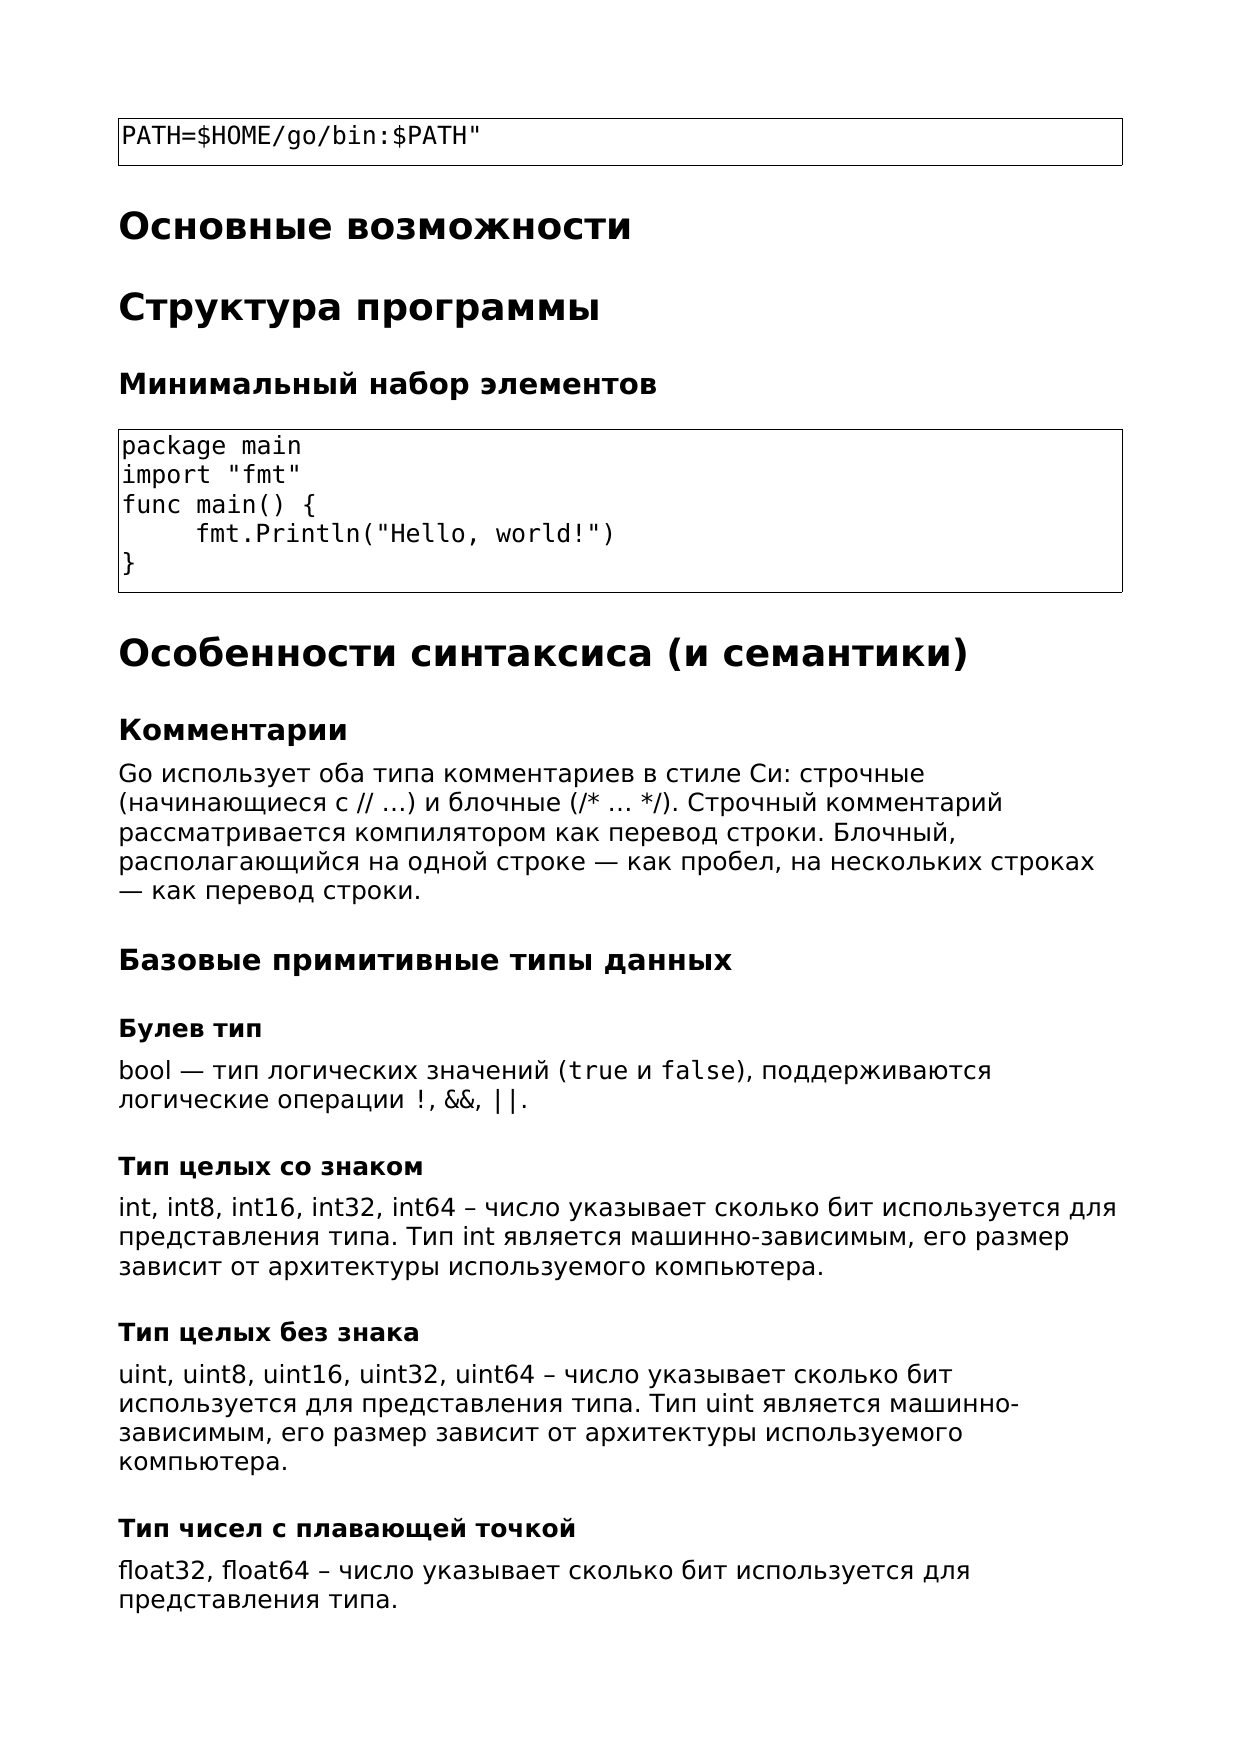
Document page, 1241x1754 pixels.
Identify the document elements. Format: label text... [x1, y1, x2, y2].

text bool — тип логических значений (true и false), поддерживаются логические операции !, &&, ||. [118, 1056, 1122, 1114]
subtitle Структура программы [118, 286, 1122, 330]
table_header package main import "fmt" func main() { fmt.Println("Hello, world!") } [119, 430, 1122, 592]
text uint, uint8, uint16, uint32, uint64 – число указывает сколько бит используется для представления типа. Тип uint является машинно-зависимым, его размер зависит от архитектуры используемого компьютера. [118, 1360, 1122, 1477]
subtitle Комментарии [118, 713, 1122, 747]
subtitle Минимальный набор элементов [118, 367, 1122, 401]
subtitle Тип целых без знака [118, 1318, 1122, 1348]
text float32, float64 – число указывает сколько бит используется для представления типа. [118, 1556, 1122, 1614]
table_header PATH=$HOME/go/bin:$PATH" [119, 119, 1122, 165]
subtitle Булев тип [118, 1014, 1122, 1043]
subtitle Тип чисел с плавающей точкой [118, 1514, 1122, 1543]
subtitle Базовые примитивные типы данных [118, 943, 1122, 977]
subtitle Особенности синтаксиса (и семантики) [118, 632, 1122, 676]
text Go использует оба типа комментариев в стиле Си: строчные (начинающиеся с // …) и блочные (/* … */). Строчный комментарий рассматривается компилятором как перевод строки. Блочный, располагающийся на одной строке — как пробел, на нескольких строках — как перевод строки. [118, 759, 1122, 905]
subtitle Тип целых со знаком [118, 1152, 1122, 1181]
subtitle Основные возможности [118, 205, 1122, 248]
text int, int8, int16, int32, int64 – число указывает сколько бит используется для представления типа. Тип int является машинно-зависимым, его размер зависит от архитектуры используемого компьютера. [118, 1193, 1122, 1281]
